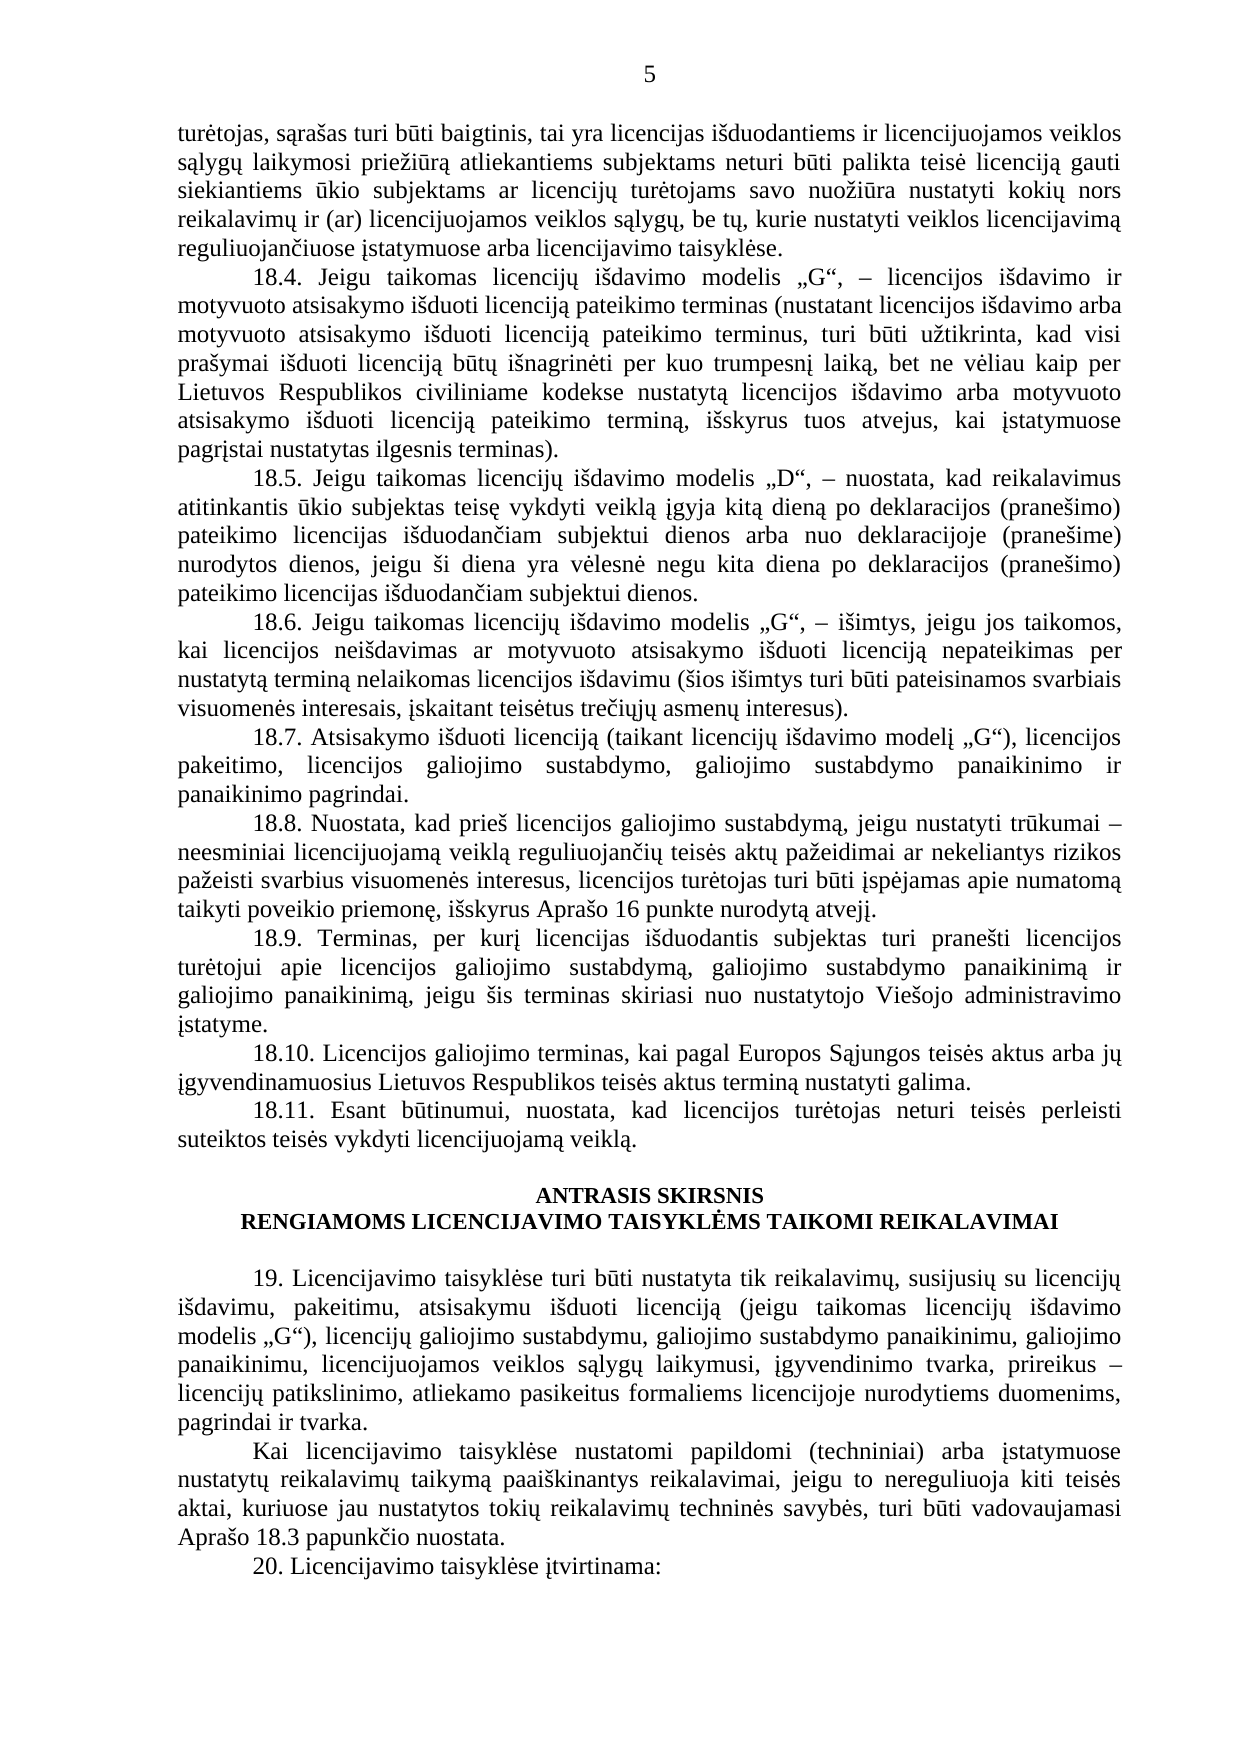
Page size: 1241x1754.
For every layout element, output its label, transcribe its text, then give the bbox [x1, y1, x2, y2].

text ANTRASIS SKIRSNIS [177, 1182, 1122, 1208]
text 18.9. Terminas, per kurį licencijas išduodantis subjektas turi pranešti licencijos turėtojui apie licencijos galiojimo sustabdymą, galiojimo sustabdymo panaikinimą ir galiojimo panaikinimą, jeigu šis terminas skiriasi nuo nustatytojo Viešojo administravimo įstatyme. [177, 923, 1122, 1038]
text 19. Licencijavimo taisyklėse turi būti nustatyta tik reikalavimų, susijusių su licencijų išdavimu, pakeitimu, atsisakymu išduoti licenciją (jeigu taikomas licencijų išdavimo modelis „G“), licencijų galiojimo sustabdymu, galiojimo sustabdymo panaikinimu, galiojimo panaikinimu, licencijuojamos veiklos sąlygų laikymusi, įgyvendinimo tvarka, prireikus – licencijų patikslinimo, atliekamo pasikeitus formaliems licencijoje nurodytiems duomenims, pagrindai ir tvarka. [177, 1263, 1122, 1436]
text turėtojas, sąrašas turi būti baigtinis, tai yra licencijas išduodantiems ir licencijuojamos veiklos sąlygų laikymosi priežiūrą atliekantiems subjektams neturi būti palikta teisė licenciją gauti siekiantiems ūkio subjektams ar licencijų turėtojams savo nuožiūra nustatyti kokių nors reikalavimų ir (ar) licencijuojamos veiklos sąlygų, be tų, kurie nustatyti veiklos licencijavimą reguliuojančiuose įstatymuose arba licencijavimo taisyklėse. [177, 118, 1122, 262]
text 18.10. Licencijos galiojimo terminas, kai pagal Europos Sąjungos teisės aktus arba jų įgyvendinamuosius Lietuvos Respublikos teisės aktus terminą nustatyti galima. [177, 1038, 1122, 1096]
text Kai licencijavimo taisyklėse nustatomi papildomi (techniniai) arba įstatymuose nustatytų reikalavimų taikymą paaiškinantys reikalavimai, jeigu to nereguliuoja kiti teisės aktai, kuriuose jau nustatytos tokių reikalavimų techninės savybės, turi būti vadovaujamasi Aprašo 18.3 papunkčio nuostata. [177, 1436, 1122, 1551]
text 18.4. Jeigu taikomas licencijų išdavimo modelis „G“, – licencijos išdavimo ir motyvuoto atsisakymo išduoti licenciją pateikimo terminas (nustatant licencijos išdavimo arba motyvuoto atsisakymo išduoti licenciją pateikimo terminus, turi būti užtikrinta, kad visi prašymai išduoti licenciją būtų išnagrinėti per kuo trumpesnį laiką, bet ne vėliau kaip per Lietuvos Respublikos civiliniame kodekse nustatytą licencijos išdavimo arba motyvuoto atsisakymo išduoti licenciją pateikimo terminą, išskyrus tuos atvejus, kai įstatymuose pagrįstai nustatytas ilgesnis terminas). [177, 262, 1122, 463]
text 18.7. Atsisakymo išduoti licenciją (taikant licencijų išdavimo modelį „G“), licencijos pakeitimo, licencijos galiojimo sustabdymo, galiojimo sustabdymo panaikinimo ir panaikinimo pagrindai. [177, 722, 1122, 808]
text RENGIAMOMS LICENCIJAVIMO TAISYKLĖMS TAIKOMI REIKALAVIMAI [177, 1208, 1122, 1234]
text 18.8. Nuostata, kad prieš licencijos galiojimo sustabdymą, jeigu nustatyti trūkumai – neesminiai licencijuojamą veiklą reguliuojančių teisės aktų pažeidimai ar nekeliantys rizikos pažeisti svarbius visuomenės interesus, licencijos turėtojas turi būti įspėjamas apie numatomą taikyti poveikio priemonę, išskyrus Aprašo 16 punkte nurodytą atvejį. [177, 808, 1122, 923]
text 18.11. Esant būtinumui, nuostata, kad licencijos turėtojas neturi teisės perleisti suteiktos teisės vykdyti licencijuojamą veiklą. [177, 1096, 1122, 1153]
text 20. Licencijavimo taisyklėse įtvirtinama: [177, 1551, 1122, 1579]
text 18.6. Jeigu taikomas licencijų išdavimo modelis „G“, – išimtys, jeigu jos taikomos, kai licencijos neišdavimas ar motyvuoto atsisakymo išduoti licenciją nepateikimas per nustatytą terminą nelaikomas licencijos išdavimu (šios išimtys turi būti pateisinamos svarbiais visuomenės interesais, įskaitant teisėtus trečiųjų asmenų interesus). [177, 607, 1122, 722]
text 18.5. Jeigu taikomas licencijų išdavimo modelis „D“, – nuostata, kad reikalavimus atitinkantis ūkio subjektas teisę vykdyti veiklą įgyja kitą dieną po deklaracijos (pranešimo) pateikimo licencijas išduodančiam subjektui dienos arba nuo deklaracijoje (pranešime) nurodytos dienos, jeigu ši diena yra vėlesnė negu kita diena po deklaracijos (pranešimo) pateikimo licencijas išduodančiam subjektui dienos. [177, 463, 1122, 607]
